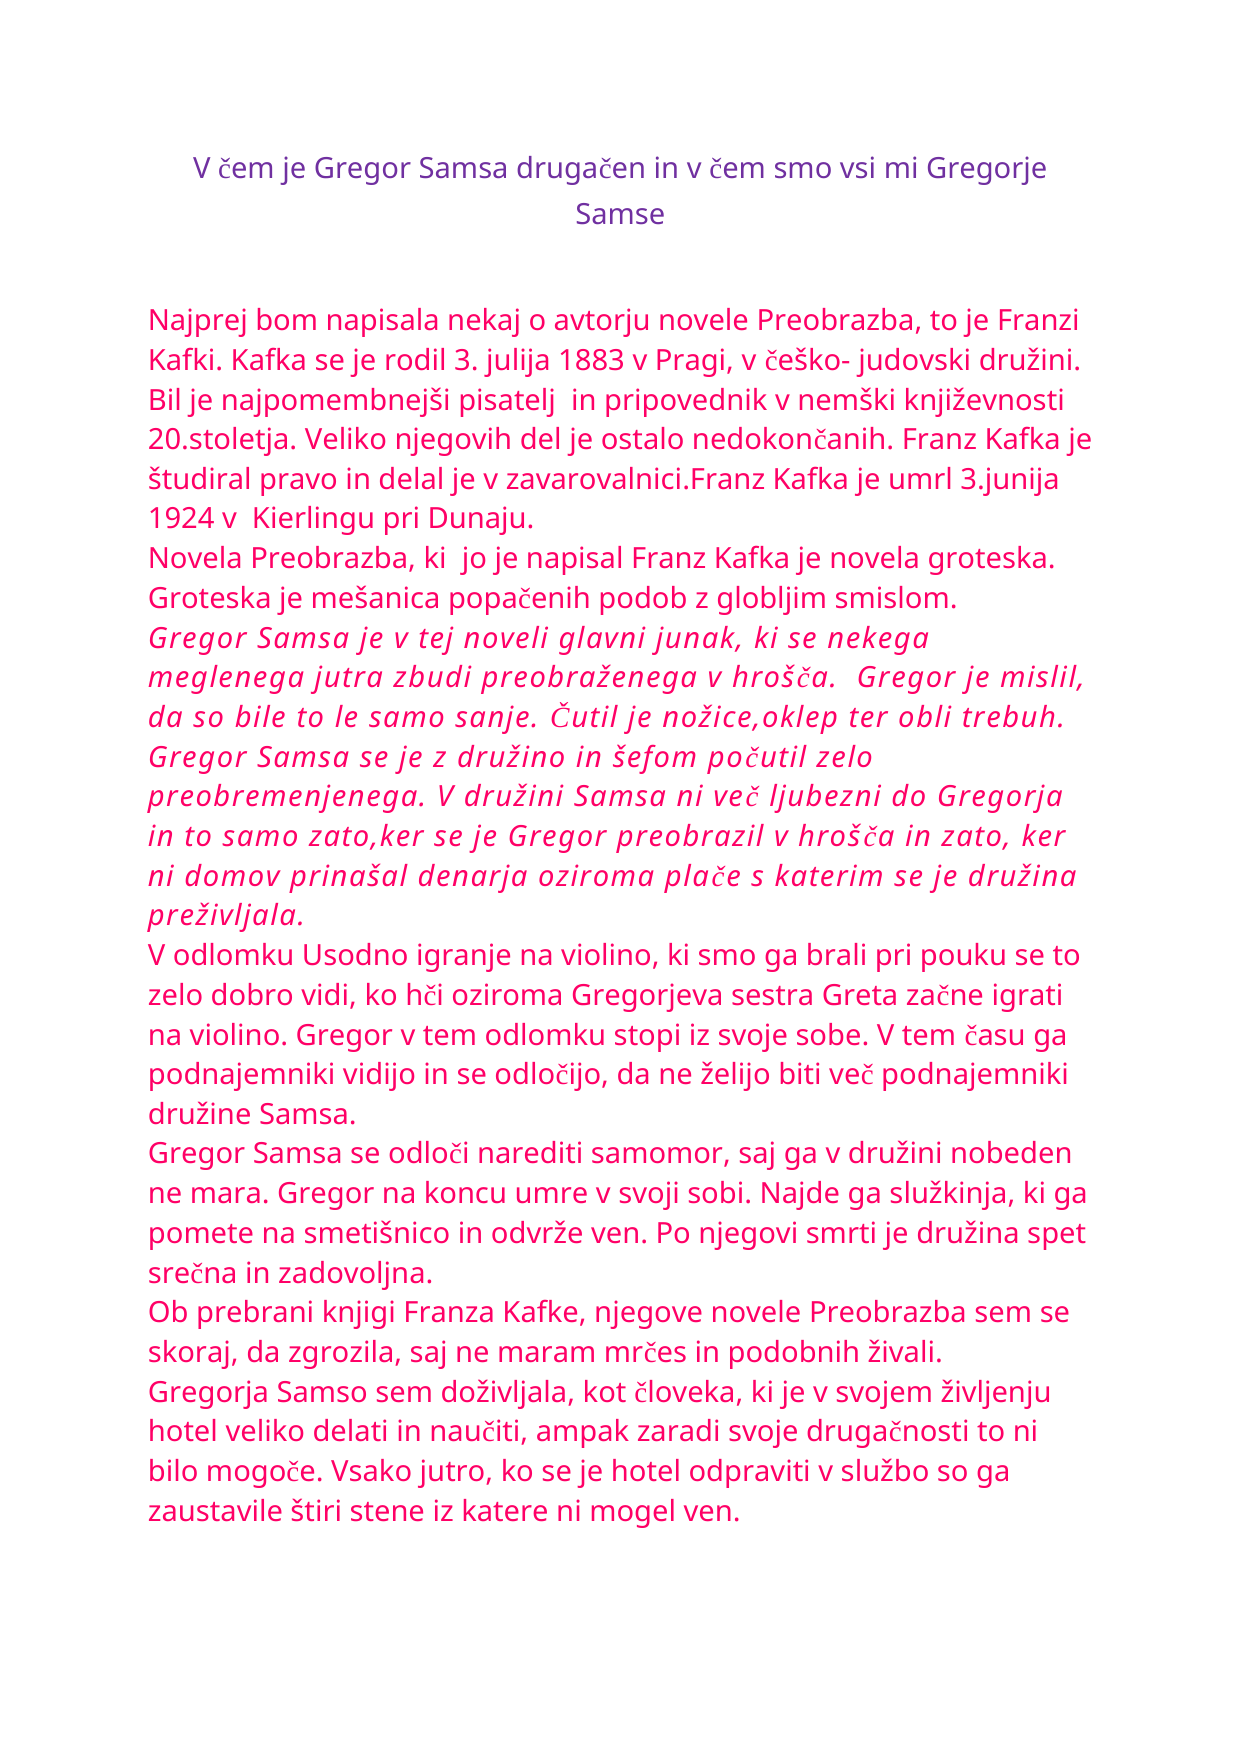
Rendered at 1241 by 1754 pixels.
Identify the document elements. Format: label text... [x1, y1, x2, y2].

text Gregorja Samso sem doživljala, kot človeka, ki je v svojem življenju hotel veliko delati in naučiti, ampak zaradi svoje drugačnosti to ni bilo mogoče. Vsako jutro, ko se je hotel odpraviti v službo so ga zaustavile štiri stene iz katere ni mogel ven. [148, 1371, 1093, 1530]
text Najprej bom napisala nekaj o avtorju novele Preobrazba, to je Franzi Kafki. Kafka se je rodil 3. julija 1883 v Pragi, v češko- judovski družini. Bil je najpomembnejši pisatelj in pripovednik v nemški književnosti 20.stoletja. Veliko njegovih del je ostalo nedokončanih. Franz Kafka je študiral pravo in delal je v zavarovalnici.Franz Kafka je umrl 3.junija 1924 v Kierlingu pri Dunaju. [148, 299, 1093, 537]
text Novela Preobrazba, ki jo je napisal Franz Kafka je novela groteska. Groteska je mešanica popačenih podob z globljim smislom. [148, 537, 1093, 617]
text Gregor Samsa se odloči narediti samomor, saj ga v družini nobeden ne mara. Gregor na koncu umre v svoji sobi. Najde ga služkinja, ki ga pomete na smetišnico in odvrže ven. Po njegovi smrti je družina spet srečna in zadovoljna. [148, 1133, 1093, 1292]
text Ob prebrani knjigi Franza Kafke, njegove novele Preobrazba sem se skoraj, da zgrozila, saj ne maram mrčes in podobnih živali. [148, 1292, 1093, 1371]
text V čem je Gregor Samsa drugačen in v čem smo vsi mi Gregorje Samse [148, 148, 1093, 233]
text V odlomku Usodno igranje na violino, ki smo ga brali pri pouku se to zelo dobro vidi, ko hči oziroma Gregorjeva sestra Greta začne igrati na violino. Gregor v tem odlomku stopi iz svoje sobe. V tem času ga podnajemniki vidijo in se odločijo, da ne želijo biti več podnajemniki družine Samsa. [148, 934, 1093, 1133]
subtitle Gregor Samsa je v tej noveli glavni junak, ki se nekega meglenega jutra zbudi preobraženega v hrošča. Gregor je mislil, da so bile to le samo sanje. Čutil je nožice,oklep ter obli trebuh. Gregor Samsa se je z družino in šefom počutil zelo preobremenjenega. V družini Samsa ni več ljubezni do Gregorja in to samo zato,ker se je Gregor preobrazil v hrošča in zato, ker ni domov prinašal denarja oziroma plače s katerim se je družina preživljala. [148, 617, 1093, 934]
